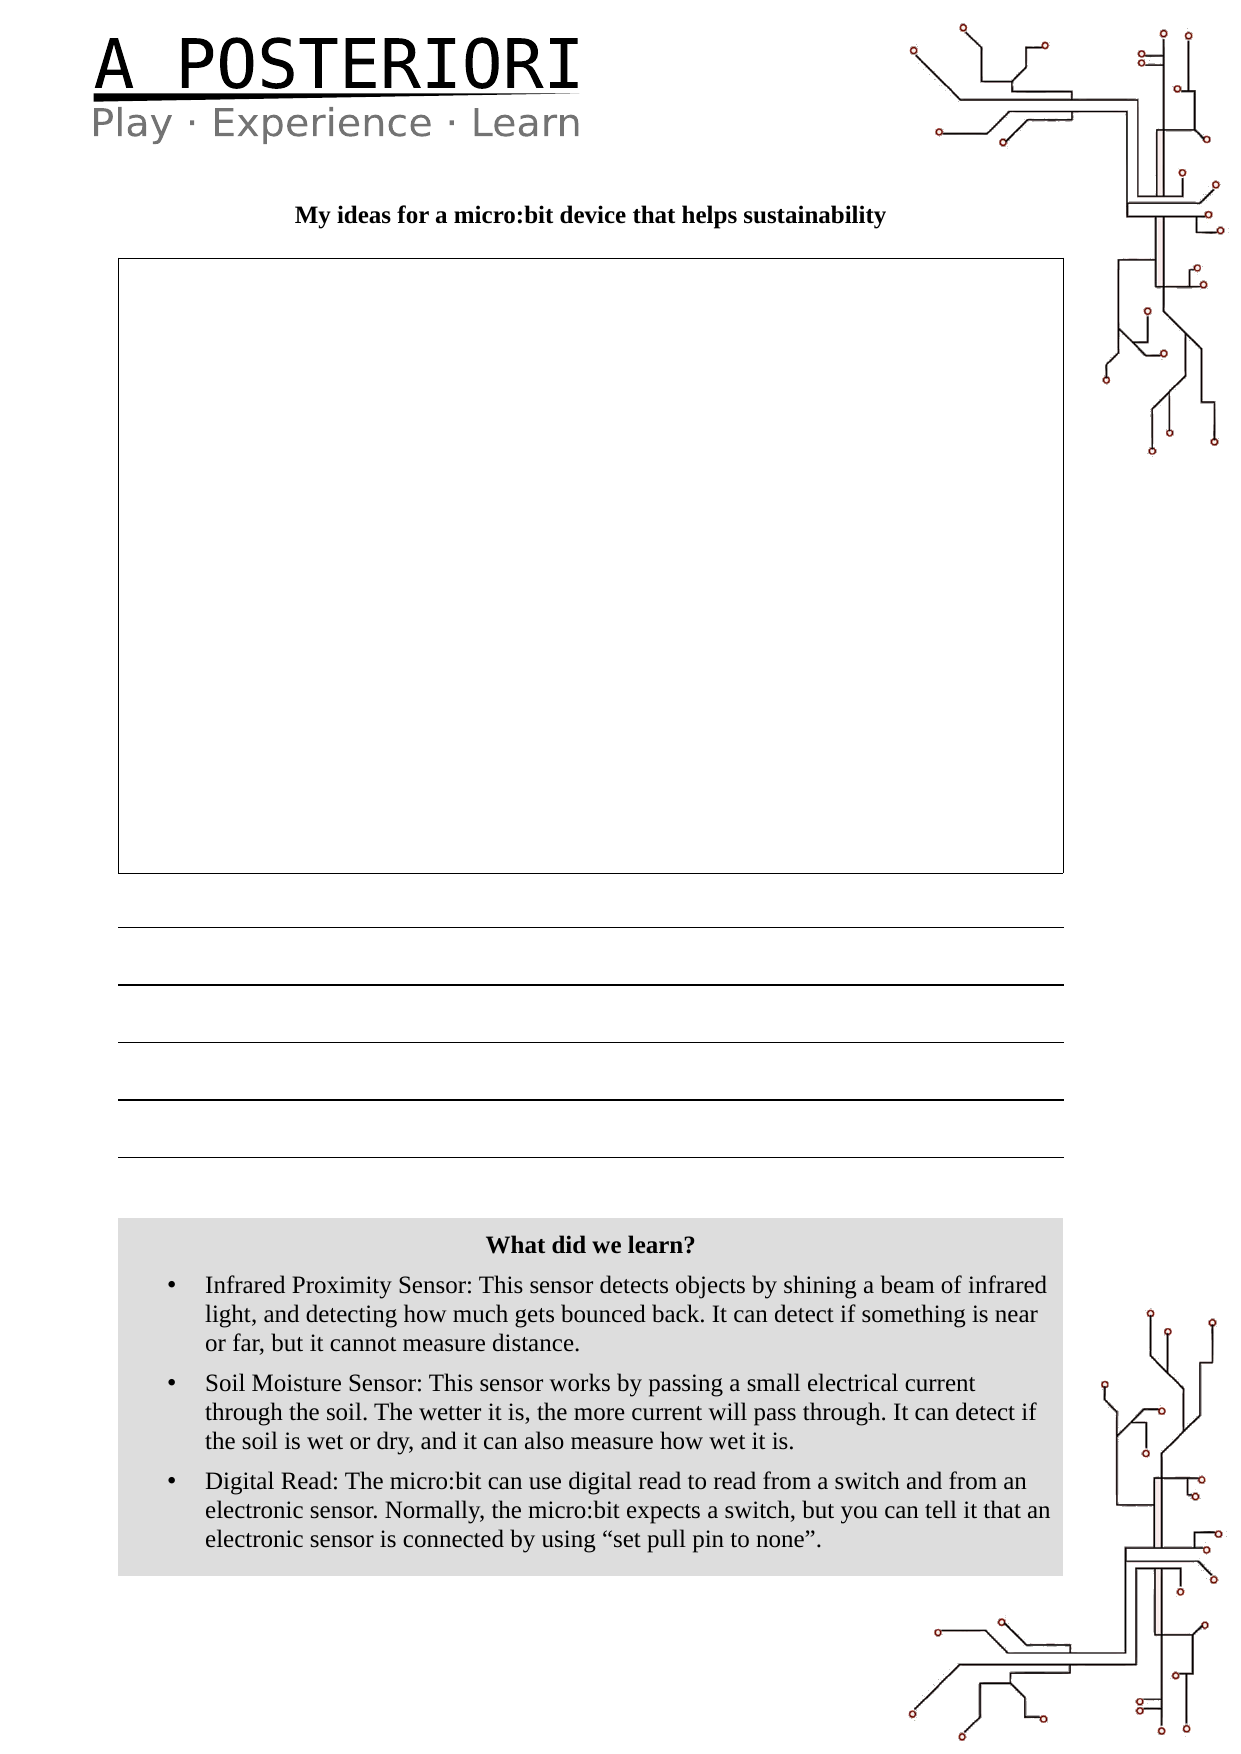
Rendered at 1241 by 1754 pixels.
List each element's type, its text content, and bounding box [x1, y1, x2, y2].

table_header [119, 259, 1063, 873]
picture [890, 1286, 1228, 1746]
table_header What did we learn? Infrared Proximity Sensor: This sensor detects objects by shining a beam of infrared light, and detecting how much gets bounced back. It can detect if something is near or far, but it cannot measure distance. Soil Moisture Sensor: This sensor works by passing a small electrical current through the soil. The wetter it is, the more current will pass through. It can detect if the soil is wet or dry, and it can also measure how wet it is. Digital Read: The micro:bit can use digital read to read from a switch and from an electronic sensor. Normally, the micro:bit expects a switch, but you can tell it that an electronic sensor is connected by using “set pull pin to none”. [118, 1218, 1063, 1576]
text My ideas for a micro:bit device that helps sustainability [118, 200, 891, 229]
picture [891, 18, 1230, 478]
